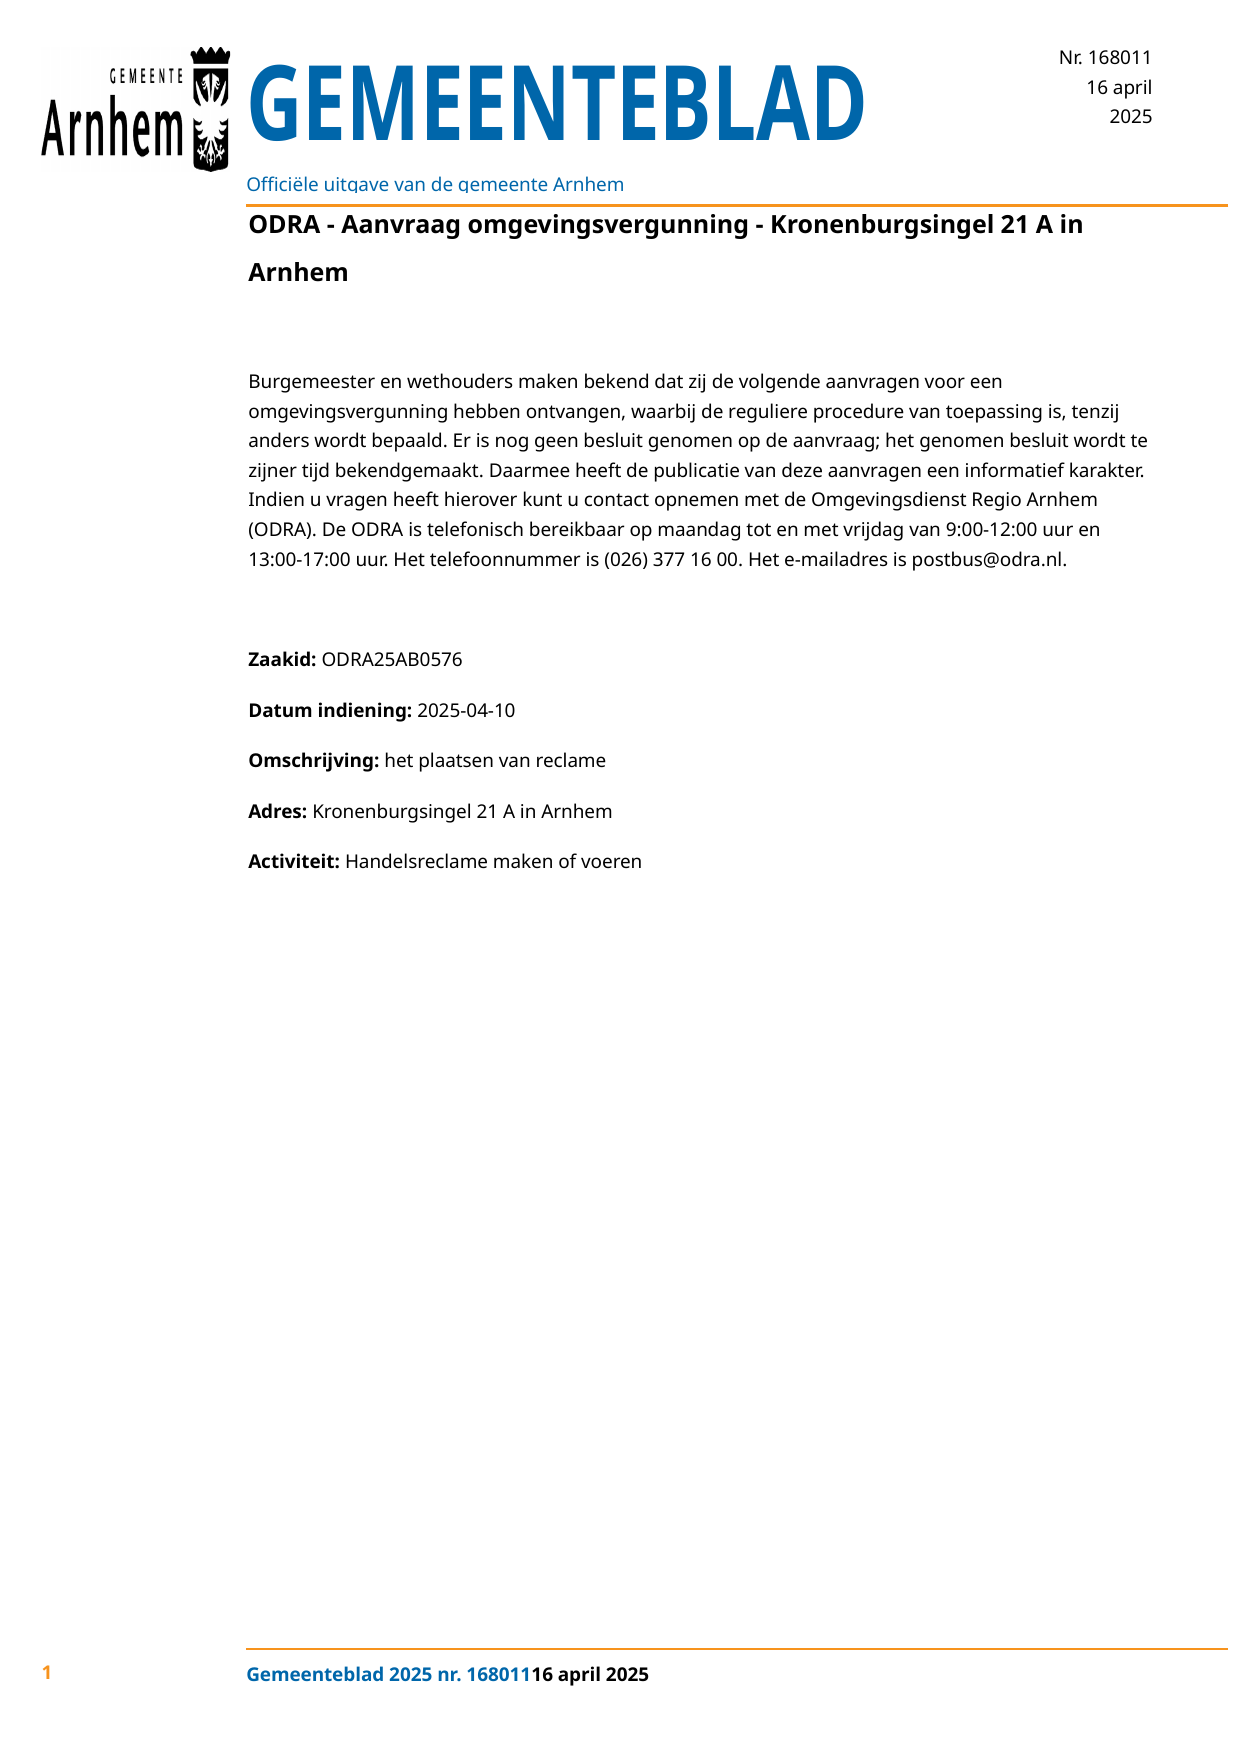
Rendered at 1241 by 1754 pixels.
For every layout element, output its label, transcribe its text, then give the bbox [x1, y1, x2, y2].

text Zaakid: ODRA25AB0576 [248, 647, 1152, 672]
text Omschrijving: het plaatsen van reclame [248, 747, 1152, 773]
text ODRA - Aanvraag omgevingsvergunning - Kronenburgsingel 21 A in Arnhem [248, 207, 1152, 288]
picture [41, 47, 231, 172]
text Datum indiening: 2025-04-10 [248, 697, 1152, 723]
text Burgemeester en wethouders maken bekend dat zij de volgende aanvragen voor een omgevingsvergunning hebben ontvangen, waarbij de reguliere procedure van toepassing is, tenzij anders wordt bepaald. Er is nog geen besluit genomen op de aanvraag; het genomen besluit wordt te zijner tijd bekendgemaakt. Daarmee heeft de publicatie van deze aanvragen een informatief karakter. Indien u vragen heeft hierover kunt u contact opnemen met de Omgevingsdienst Regio Arnhem (ODRA). De ODRA is telefonisch bereikbaar op maandag tot en met vrijdag van 9:00-12:00 uur en 13:00-17:00 uur. Het telefoonnummer is (026) 377 16 00. Het e-mailadres is postbus@odra.nl. [248, 368, 1152, 572]
text Activiteit: Handelsreclame maken of voeren [248, 848, 1152, 874]
text Adres: Kronenburgsingel 21 A in Arnhem [248, 798, 1152, 824]
